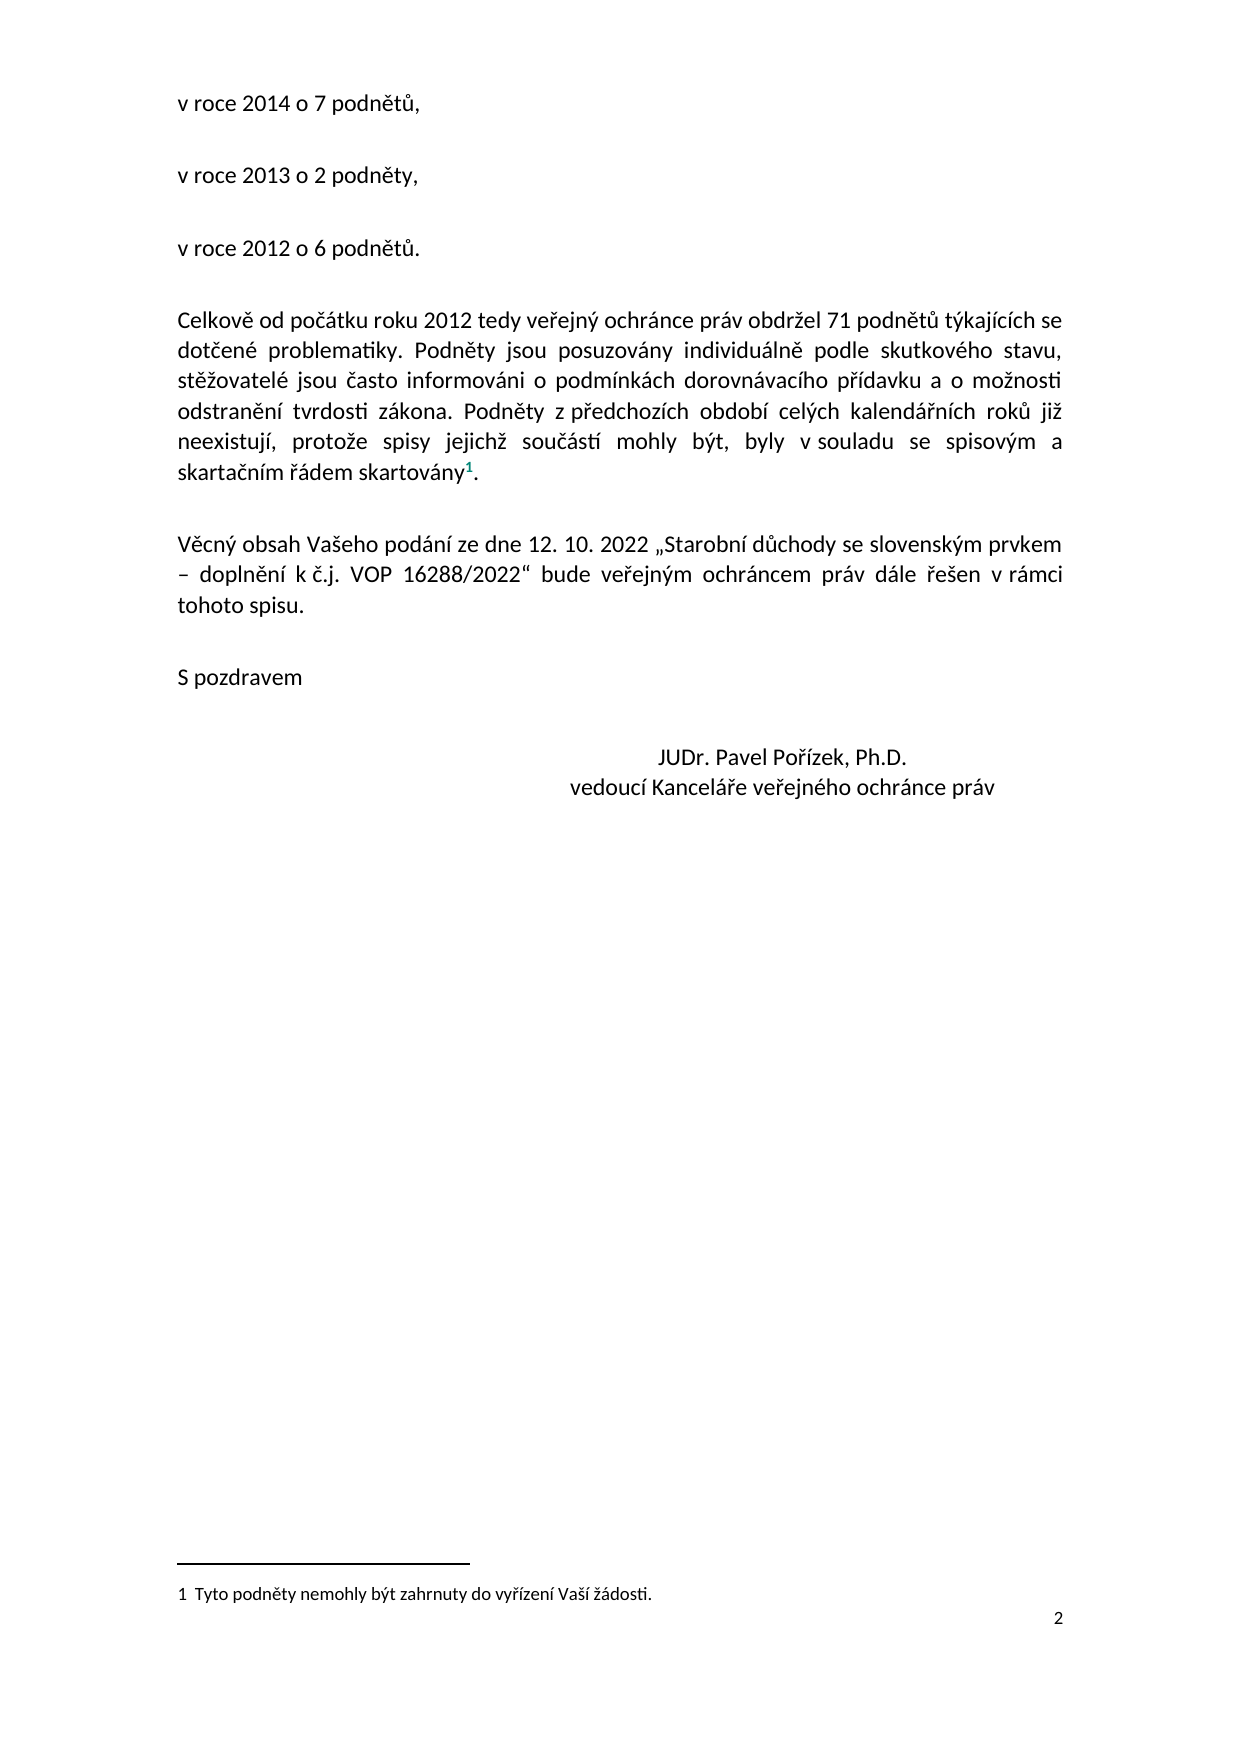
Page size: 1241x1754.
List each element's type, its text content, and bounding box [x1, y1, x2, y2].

text Věcný obsah Vašeho podání ze dne 12. 10. 2022 „Starobní důchody se slovenským prvkem – doplnění k č.j. VOP 16288/2022“ bude veřejným ochráncem práv dále řešen v rámci tohoto spisu. [177, 529, 1063, 619]
text Tyto podněty nemohly být zahrnuty do vyřízení Vaší žádosti. [177, 1577, 1063, 1606]
text Celkově od počátku roku 2012 tedy veřejný ochránce práv obdržel 71 podnětů týkajících se dotčené problematiky. Podněty jsou posuzovány individuálně podle skutkového stavu, stěžovatelé jsou často informováni o podmínkách dorovnávacího přídavku a o možnosti odstranění tvrdosti zákona. Podněty z předchozích období celých kalendářních roků již neexistují, protože spisy jejichž součástí mohly být, byly v souladu se spisovým a skartačním řádem skartovány. [177, 305, 1063, 486]
text JUDr. Pavel Pořízek, Ph.D. [502, 742, 1063, 772]
text v roce 2012 o 6 podnětů. [177, 233, 1063, 262]
text S pozdravem [177, 662, 1063, 691]
text v roce 2014 o 7 podnětů, [177, 88, 1063, 118]
text v roce 2013 o 2 podněty, [177, 161, 1063, 190]
text vedoucí Kanceláře veřejného ochránce práv [502, 772, 1063, 801]
